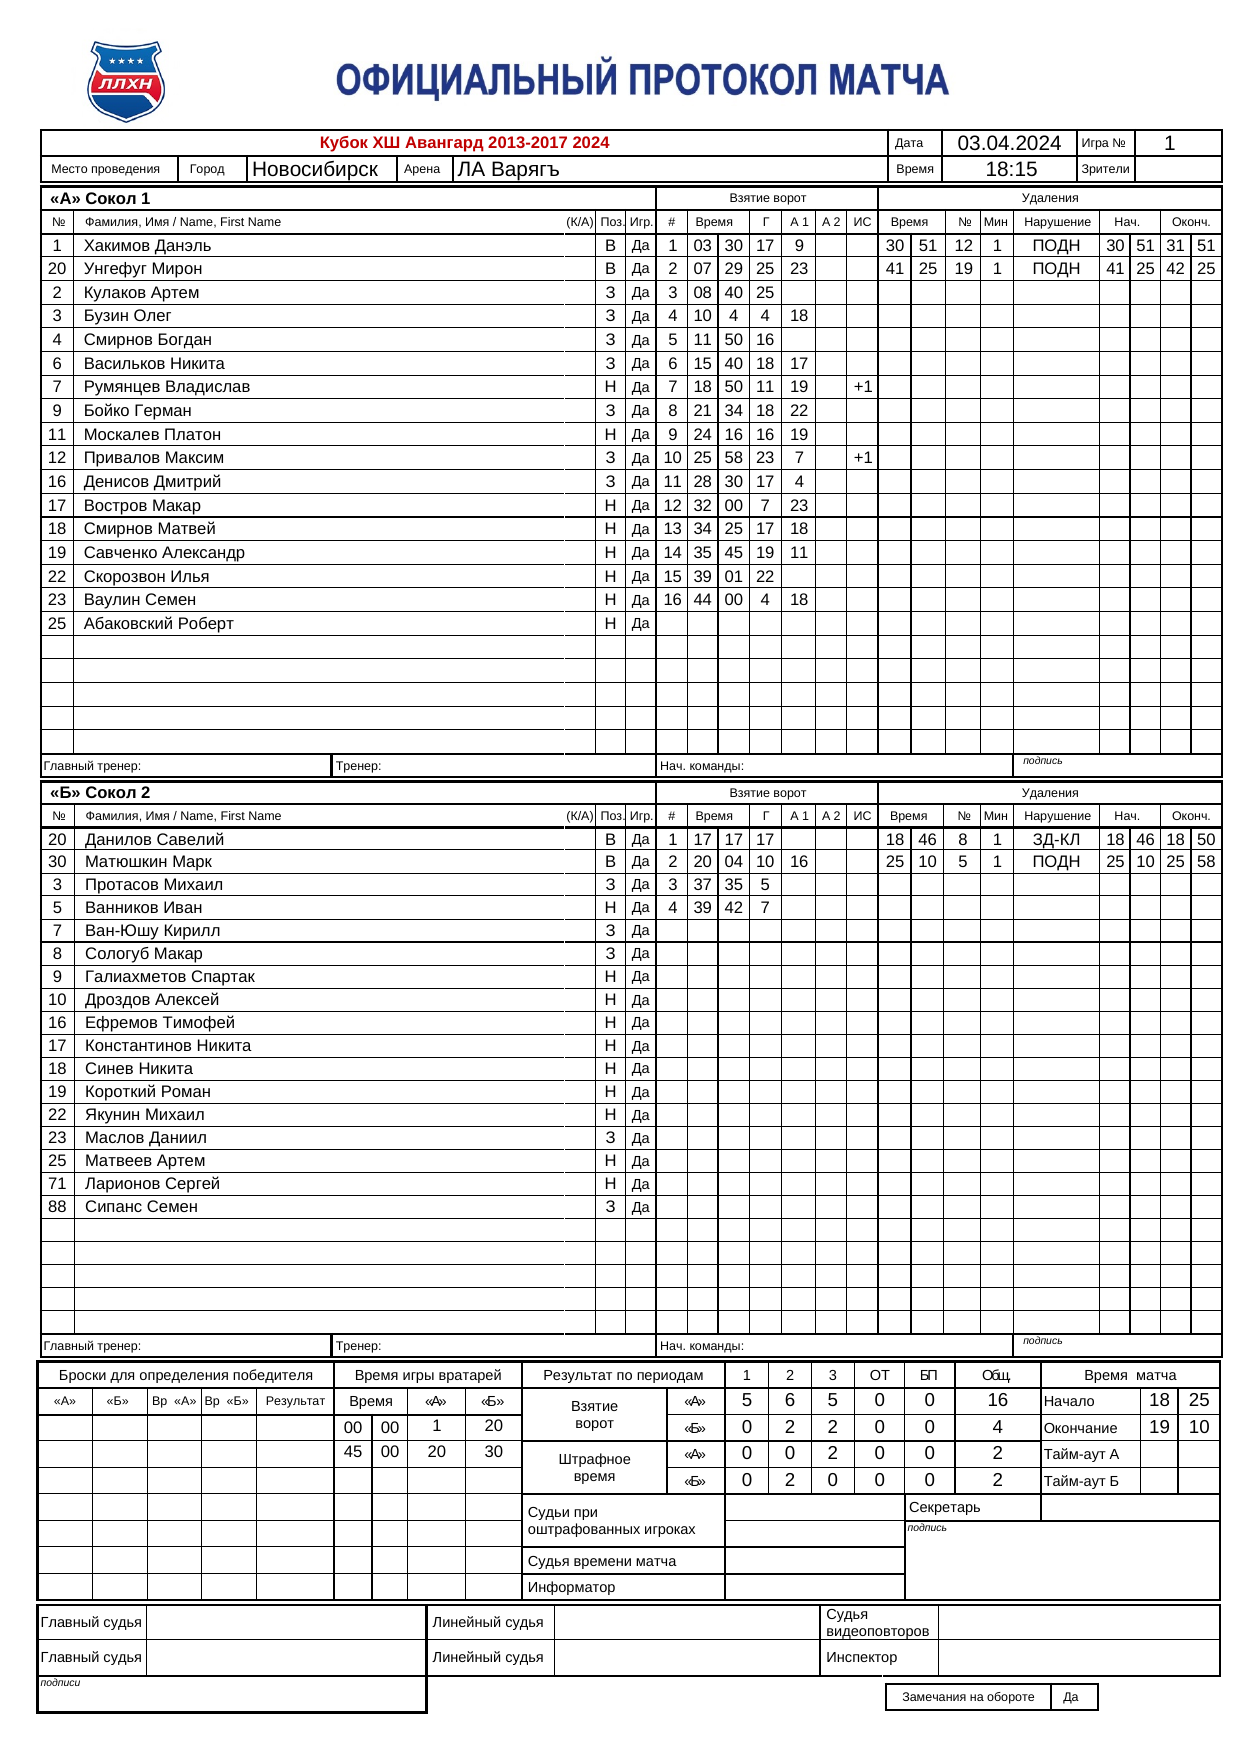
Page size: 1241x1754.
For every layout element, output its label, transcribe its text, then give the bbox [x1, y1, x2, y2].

table_cell [1192, 1035, 1221, 1057]
table_cell Да [626, 376, 655, 398]
table_cell В [596, 850, 625, 872]
table_cell [1161, 943, 1190, 964]
table_cell [657, 1081, 687, 1103]
table_cell [981, 612, 1013, 634]
table_cell [335, 1574, 371, 1599]
table_cell [879, 1219, 910, 1241]
table_cell 01 [719, 565, 749, 587]
table_cell [944, 1242, 980, 1264]
table_cell [1014, 565, 1099, 587]
table_cell [1161, 966, 1190, 987]
table_cell [912, 281, 945, 303]
table_cell [981, 1219, 1013, 1241]
table_cell ПОДН [1014, 850, 1099, 872]
table_cell [688, 1242, 717, 1264]
table_cell [148, 1574, 201, 1599]
table_cell [912, 470, 945, 493]
table_cell [93, 1468, 147, 1493]
table_cell [1161, 1196, 1190, 1218]
table_cell [565, 1219, 595, 1241]
table_cell [1014, 730, 1099, 753]
table_cell Время [879, 211, 945, 233]
table_cell [688, 659, 717, 682]
table_cell [946, 565, 980, 587]
table_cell 41 [879, 257, 910, 280]
table_cell [879, 518, 910, 540]
table_cell 18 [782, 588, 815, 611]
table_cell Результат [257, 1389, 333, 1413]
table_cell [944, 1265, 980, 1287]
table_cell 00 [373, 1441, 407, 1467]
table_header Время матча [1042, 1363, 1219, 1387]
table_cell [1192, 896, 1221, 918]
table_cell [750, 943, 781, 964]
table_cell [719, 612, 749, 634]
table_cell [257, 1416, 333, 1440]
table_cell А 1 [782, 211, 815, 233]
table_cell [1014, 1265, 1099, 1287]
table_cell [879, 874, 910, 895]
table_cell [946, 281, 980, 303]
table_cell [657, 683, 687, 706]
table_cell Н [596, 376, 625, 398]
table_cell [879, 1311, 910, 1333]
table_cell [1100, 1288, 1129, 1310]
table_cell [816, 588, 846, 611]
table_cell [1131, 470, 1160, 493]
table_cell «Б» [668, 1415, 724, 1440]
table_cell Да [626, 943, 655, 964]
table_cell [657, 1196, 687, 1218]
table_cell [657, 1012, 687, 1033]
table_cell [1100, 352, 1129, 374]
table_cell [555, 1606, 819, 1639]
table_cell [946, 352, 980, 374]
table_cell [847, 1173, 877, 1195]
table_cell Фамилия, Имя / Name, First Name [75, 805, 565, 826]
table_cell [1100, 1173, 1129, 1195]
table_cell [565, 1081, 595, 1103]
table_cell Константинов Никита [75, 1035, 564, 1057]
table_cell 5 [726, 1389, 768, 1413]
table_cell [1161, 1035, 1190, 1057]
table_header Результат по периодам [523, 1363, 724, 1387]
table_cell [39, 1416, 92, 1440]
table_cell 35 [688, 541, 717, 564]
table_cell [688, 1081, 717, 1103]
table_cell 3 [657, 874, 687, 895]
table_cell 25 [912, 257, 945, 280]
table_cell Игр. [626, 211, 655, 233]
table_cell [847, 423, 877, 445]
table_cell [596, 1242, 625, 1264]
table_cell 20 [42, 829, 74, 849]
table_cell [816, 989, 846, 1011]
table_cell 18 [1161, 829, 1190, 849]
table_cell 6 [42, 352, 73, 374]
table_cell [565, 257, 595, 280]
table_cell Фамилия, Имя / Name, First Name [74, 211, 565, 233]
table_cell 25 [42, 1150, 74, 1172]
table_cell [42, 659, 73, 682]
table_cell [1014, 1242, 1099, 1264]
table_cell [782, 565, 815, 587]
table_cell [816, 305, 846, 327]
table_cell 00 [373, 1416, 407, 1440]
table_cell [373, 1521, 407, 1546]
table_cell [1014, 683, 1099, 706]
table_cell [657, 1311, 687, 1333]
table_cell [847, 1288, 877, 1310]
table_cell [847, 1150, 877, 1172]
table_cell [879, 494, 910, 516]
table_cell [879, 636, 910, 658]
table_cell [1161, 1219, 1190, 1241]
table_cell [1100, 446, 1129, 469]
table_header Взятие ворот [657, 783, 877, 803]
table_cell [1014, 399, 1099, 422]
table_cell [1161, 1150, 1190, 1172]
table_cell [1141, 1441, 1177, 1467]
table_cell [565, 399, 595, 422]
table_cell [847, 1311, 877, 1333]
table_cell 1 [42, 235, 73, 256]
table_cell Ванников Иван [75, 896, 564, 918]
table_cell [565, 541, 595, 564]
table_cell [816, 1127, 846, 1149]
table_cell [1014, 352, 1099, 374]
table_cell [981, 874, 1013, 895]
table_cell [946, 683, 980, 706]
table_cell [847, 829, 877, 849]
table_cell [912, 565, 945, 587]
table_cell 18 [1100, 829, 1129, 849]
table_cell [1192, 1265, 1221, 1287]
table_cell [816, 1311, 846, 1333]
table_cell [1192, 305, 1221, 327]
table_cell [981, 1196, 1013, 1218]
table_cell Зрители [1078, 157, 1134, 181]
table_cell [726, 1575, 904, 1599]
table_cell [565, 281, 595, 303]
table_cell [93, 1494, 147, 1520]
table_cell [816, 707, 846, 729]
table_cell [596, 683, 625, 706]
table_cell [816, 874, 846, 895]
table_cell [657, 1265, 687, 1287]
table_cell [782, 1173, 815, 1195]
table_cell [912, 874, 943, 895]
table_cell [719, 1035, 749, 1057]
table_cell [1161, 305, 1190, 327]
table_cell ИС [847, 805, 877, 826]
table_cell [946, 707, 980, 729]
table_cell [42, 683, 73, 706]
table_cell 1 [657, 829, 687, 849]
table_cell 29 [719, 257, 749, 280]
table_cell [981, 305, 1013, 327]
table_cell 28 [688, 470, 717, 493]
table_cell 07 [688, 257, 717, 280]
table_cell [879, 896, 910, 918]
table_cell З [596, 1127, 625, 1149]
table_cell [565, 494, 595, 516]
table_cell 14 [657, 541, 687, 564]
table_cell [847, 636, 877, 658]
table_cell [1100, 1265, 1129, 1287]
table_cell З [596, 470, 625, 493]
table_cell 13 [657, 518, 687, 540]
table_cell 30 [719, 470, 749, 493]
table_cell 18 [42, 1058, 74, 1079]
table_cell [147, 1640, 425, 1675]
table_cell [981, 399, 1013, 422]
table_cell [42, 1311, 74, 1333]
table_cell [1100, 541, 1129, 564]
table_cell [565, 328, 595, 351]
table_cell [657, 920, 687, 941]
table_cell 30 [719, 235, 749, 256]
table_cell [750, 1104, 781, 1126]
table_cell 4 [657, 896, 687, 918]
table_cell ЗД-КЛ [1014, 829, 1099, 849]
table_cell 12 [42, 446, 73, 469]
table_cell [944, 1012, 980, 1033]
table_cell [782, 1012, 815, 1033]
table_cell [719, 659, 749, 682]
table_cell Да [626, 966, 655, 987]
table_cell [750, 1035, 781, 1057]
table_cell [1014, 636, 1099, 658]
table_cell [879, 612, 910, 634]
table_cell 4 [750, 305, 781, 327]
table_cell 19 [946, 257, 980, 280]
table_cell [944, 1104, 980, 1126]
table_cell [1192, 1219, 1221, 1241]
table_cell [816, 1242, 846, 1264]
table_cell [1141, 1468, 1177, 1493]
table_cell [912, 1288, 943, 1310]
table_cell [816, 920, 846, 941]
table_cell [657, 1288, 687, 1310]
table_cell [1100, 1012, 1129, 1033]
table_cell Арена [398, 157, 452, 181]
table_cell [879, 683, 910, 706]
table_cell [688, 1311, 717, 1333]
table_cell Тайм-аут Б [1042, 1468, 1140, 1493]
table_cell 45 [719, 541, 749, 564]
table_cell Да [626, 470, 655, 493]
table_cell [879, 541, 910, 564]
table_cell Да [626, 257, 655, 280]
table_cell 46 [912, 829, 943, 849]
table_cell Н [596, 1012, 625, 1033]
table_cell [912, 1150, 943, 1172]
table_cell Сологуб Макар [75, 943, 564, 964]
table_cell Город [179, 157, 246, 181]
table_cell [719, 1127, 749, 1149]
table_cell [596, 707, 625, 729]
table_cell [657, 636, 687, 658]
table_cell [428, 1677, 882, 1711]
table_cell [1131, 1150, 1160, 1172]
table_cell Унгефуг Мирон [74, 257, 564, 280]
table_cell [879, 1265, 910, 1287]
table_cell Румянцев Владислав [74, 376, 564, 398]
table_cell [565, 1035, 595, 1057]
table_cell [565, 850, 595, 872]
table_cell [596, 1265, 625, 1287]
table_cell [816, 943, 846, 964]
table_cell 58 [719, 446, 749, 469]
table_cell [847, 943, 877, 964]
table_cell [944, 1288, 980, 1310]
table_cell [74, 659, 564, 682]
table_cell [75, 1265, 564, 1287]
table_cell [816, 494, 846, 516]
table_cell [257, 1494, 333, 1520]
table_cell 7 [750, 494, 781, 516]
table_cell Скорозвон Илья [74, 565, 564, 587]
table_cell [981, 989, 1013, 1011]
table_cell [466, 1468, 521, 1493]
table_cell [1131, 1012, 1160, 1033]
table_cell [912, 920, 943, 941]
table_cell [847, 1035, 877, 1057]
table_cell [1014, 1058, 1099, 1079]
table_cell [1161, 1012, 1190, 1033]
table_cell [879, 1081, 910, 1103]
table_cell [981, 1311, 1013, 1333]
table_cell [981, 1012, 1013, 1033]
table_cell [1014, 1127, 1099, 1149]
table_cell [1161, 328, 1190, 351]
table_cell [816, 730, 846, 753]
table_cell 16 [750, 328, 781, 351]
table_cell [847, 565, 877, 587]
table_cell 10 [912, 850, 943, 872]
table_cell [816, 328, 846, 351]
table_header «Б» Сокол 2 [42, 783, 655, 803]
table_cell ПОДН [1014, 235, 1099, 256]
table_cell [782, 1265, 815, 1287]
table_cell [1179, 1441, 1219, 1467]
table_cell [1014, 1150, 1099, 1172]
table_cell [816, 399, 846, 422]
table_cell [750, 1219, 781, 1241]
table_cell +1 [847, 376, 877, 398]
table_cell [1131, 494, 1160, 516]
table_cell [782, 1219, 815, 1241]
table_cell [1131, 1288, 1160, 1310]
table_cell [879, 989, 910, 1011]
table_cell 22 [750, 565, 781, 587]
table_cell Да [626, 896, 655, 918]
table_cell [1014, 1288, 1099, 1310]
table_cell [565, 588, 595, 611]
table_cell [1131, 399, 1160, 422]
table_header «А» Сокол 1 [42, 188, 655, 209]
table_cell 31 [1161, 235, 1190, 256]
table_cell [981, 588, 1013, 611]
table_cell [719, 1104, 749, 1126]
table_cell [202, 1441, 256, 1467]
table_cell [565, 235, 595, 256]
table_cell [879, 1288, 910, 1310]
table_cell Данилов Савелий [75, 829, 564, 849]
table_cell [1014, 518, 1099, 540]
table_cell [1100, 966, 1129, 987]
table_cell [39, 1547, 92, 1573]
table_cell Вр «А» [148, 1389, 201, 1413]
table_cell [946, 376, 980, 398]
table_cell [596, 659, 625, 682]
table_cell [847, 1196, 877, 1218]
table_cell [981, 470, 1013, 493]
table_cell [750, 659, 781, 682]
table_cell 11 [782, 541, 815, 564]
table_cell Да [626, 281, 655, 303]
table_cell [1192, 1150, 1221, 1172]
table_cell 17 [42, 1035, 74, 1057]
table_cell [719, 1058, 749, 1079]
table_cell [1131, 730, 1160, 753]
table_cell 37 [688, 874, 717, 895]
table_cell [1192, 423, 1221, 445]
table_cell [596, 1311, 625, 1333]
table_cell [912, 1035, 943, 1057]
table_cell [1161, 920, 1190, 941]
table_cell [912, 1058, 943, 1079]
table_cell [981, 1104, 1013, 1126]
table_cell [1131, 707, 1160, 729]
table_cell Да [626, 235, 655, 256]
table_cell [657, 730, 687, 753]
table_cell [847, 966, 877, 987]
table_cell [93, 1574, 147, 1599]
table_cell [782, 683, 815, 706]
table_cell [816, 1012, 846, 1033]
table_cell 2 [956, 1468, 1040, 1493]
table_cell [1100, 1242, 1129, 1264]
table_cell [565, 636, 595, 658]
table_cell 42 [719, 896, 749, 918]
table_cell Да [626, 874, 655, 895]
table_cell [626, 683, 655, 706]
table_cell 23 [42, 588, 73, 611]
table_cell 10 [1179, 1415, 1219, 1440]
table_cell Нач. [1100, 211, 1160, 233]
table_cell 6 [657, 352, 687, 374]
table_cell 8 [657, 399, 687, 422]
table_cell 03 [688, 235, 717, 256]
table_cell [719, 1012, 749, 1033]
table_cell Да [626, 446, 655, 469]
table_cell Да [626, 850, 655, 872]
table_cell [782, 920, 815, 941]
table_cell Секретарь [906, 1495, 1040, 1520]
table_cell [1192, 352, 1221, 374]
table_cell [944, 943, 980, 964]
table_cell [688, 707, 717, 729]
table_cell Линейный судья [428, 1606, 554, 1639]
table_cell Да [626, 920, 655, 941]
table_cell [1131, 565, 1160, 587]
table_cell [408, 1574, 465, 1599]
table_cell [688, 1104, 717, 1126]
table_cell Н [596, 588, 625, 611]
table_cell [688, 920, 717, 941]
table_cell [750, 1265, 781, 1287]
table_cell 34 [719, 399, 749, 422]
table_cell Судья видеоповторов [821, 1606, 938, 1639]
table_cell [565, 920, 595, 941]
table_cell [981, 659, 1013, 682]
table_cell [1192, 281, 1221, 303]
table_cell 50 [1192, 829, 1221, 849]
table_cell [1099, 1682, 1220, 1711]
table_cell [719, 730, 749, 753]
table_cell [1131, 1104, 1160, 1126]
table_cell [408, 1547, 465, 1573]
table_cell [944, 896, 980, 918]
table_cell [750, 683, 781, 706]
table_cell [946, 588, 980, 611]
table_cell [1100, 565, 1129, 587]
table_cell В [596, 829, 625, 849]
table_cell [719, 1219, 749, 1241]
table_cell 11 [750, 376, 781, 398]
table_cell [750, 1012, 781, 1033]
table_cell [39, 1441, 92, 1467]
table_cell [202, 1468, 256, 1493]
table_cell [657, 966, 687, 987]
table_cell Протасов Михаил [75, 874, 564, 895]
table_cell [879, 1242, 910, 1264]
table_cell Тайм-аут А [1042, 1441, 1140, 1467]
table_cell Москалев Платон [74, 423, 564, 445]
table_cell [912, 305, 945, 327]
table_cell [816, 829, 846, 849]
table_cell 0 [855, 1415, 904, 1440]
table_cell 35 [719, 874, 749, 895]
table_cell [879, 1173, 910, 1195]
table_cell [565, 446, 595, 469]
table_cell [1014, 588, 1099, 611]
table_cell [148, 1441, 201, 1467]
table_cell [688, 1035, 717, 1057]
table_cell [466, 1574, 521, 1599]
table_cell Да [626, 1196, 655, 1218]
table_cell [657, 707, 687, 729]
table_cell 0 [855, 1389, 904, 1413]
table_cell 15 [657, 565, 687, 587]
table_cell [719, 1311, 749, 1333]
table_cell [1131, 423, 1160, 445]
table_header Удаления [879, 783, 1221, 803]
table_cell [1161, 281, 1190, 303]
table_cell [719, 1081, 749, 1103]
table_cell № [946, 211, 980, 233]
table_cell [847, 1012, 877, 1033]
table_cell [466, 1547, 521, 1573]
table_cell [1100, 518, 1129, 540]
table_cell Короткий Роман [75, 1081, 564, 1103]
table_cell Галиахметов Спартак [75, 966, 564, 987]
table_cell [750, 920, 781, 941]
table_cell 08 [688, 281, 717, 303]
table_cell [782, 281, 815, 303]
table_cell [944, 920, 980, 941]
table_cell [719, 1196, 749, 1218]
table_cell Привалов Максим [74, 446, 564, 469]
table_cell 25 [688, 446, 717, 469]
table_cell [912, 446, 945, 469]
table_cell Судьи при оштрафованных игроках [523, 1495, 724, 1546]
table_cell [912, 636, 945, 658]
table_cell Бойко Герман [74, 399, 564, 422]
table_cell [1161, 518, 1190, 540]
table_cell [1100, 1104, 1129, 1126]
table_cell Судья времени матча [523, 1548, 724, 1573]
table_cell [816, 565, 846, 587]
table_cell [1161, 636, 1190, 658]
table_cell А 1 [782, 805, 815, 826]
table_cell [912, 588, 945, 611]
table_cell [565, 1265, 595, 1287]
table_cell Савченко Александр [74, 541, 564, 564]
table_cell [1161, 1288, 1190, 1310]
table_cell [719, 989, 749, 1011]
table_cell 23 [782, 494, 815, 516]
table_cell [657, 1035, 687, 1057]
table_cell [912, 1265, 943, 1287]
table_cell [408, 1494, 465, 1520]
table_cell [565, 1173, 595, 1195]
table_cell [688, 1012, 717, 1033]
table_cell [782, 730, 815, 753]
table_cell 0 [769, 1442, 811, 1467]
table_cell [944, 1058, 980, 1079]
table_cell Сипанс Семен [75, 1196, 564, 1218]
table_cell 0 [905, 1442, 954, 1467]
table_cell [1131, 874, 1160, 895]
table_cell [981, 1035, 1013, 1057]
table_cell [1161, 874, 1190, 895]
table_cell 23 [782, 257, 815, 280]
table_cell Н [596, 1081, 625, 1103]
table_cell [1131, 612, 1160, 634]
table_cell [879, 1012, 910, 1033]
table_cell [782, 896, 815, 918]
table_cell 1 [981, 850, 1013, 872]
table_cell 30 [879, 235, 910, 256]
table_cell [750, 989, 781, 1011]
table_header Взятие ворот [657, 188, 877, 209]
table_cell 0 [905, 1468, 954, 1493]
table_cell [1014, 470, 1099, 493]
table_cell [816, 235, 846, 256]
table_cell Да [626, 1035, 655, 1057]
table_cell [782, 1081, 815, 1103]
table_cell Дроздов Алексей [75, 989, 564, 1011]
table_cell 16 [42, 1012, 74, 1033]
table_cell [847, 1081, 877, 1103]
table_cell Линейный судья [428, 1640, 554, 1675]
table_cell 04 [719, 850, 749, 872]
table_cell Поз. [596, 805, 625, 826]
table_cell [782, 966, 815, 987]
table_cell [719, 1173, 749, 1195]
table_cell [750, 707, 781, 729]
table_cell [565, 1012, 595, 1033]
table_cell [1192, 446, 1221, 469]
table_cell [1100, 989, 1129, 1011]
table_cell [782, 1035, 815, 1057]
table_cell [879, 1127, 910, 1149]
table_cell [782, 659, 815, 682]
table_cell [750, 1196, 781, 1218]
table_cell [202, 1494, 256, 1520]
table_cell [1192, 1012, 1221, 1033]
table_cell [75, 1288, 564, 1310]
table_cell [944, 1127, 980, 1149]
table_cell [596, 1288, 625, 1310]
table_cell Маслов Даниил [75, 1127, 564, 1149]
table_cell [335, 1494, 371, 1520]
table_cell [879, 730, 910, 753]
table_cell 5 [42, 896, 74, 918]
table_cell [1131, 1173, 1160, 1195]
table_cell [1100, 423, 1129, 445]
table_cell 11 [42, 423, 73, 445]
table_cell [657, 1173, 687, 1195]
table_cell [1014, 1219, 1099, 1241]
table_header Да [1052, 1685, 1097, 1709]
table_cell 0 [905, 1389, 954, 1413]
table_cell [565, 612, 595, 634]
table_cell 44 [688, 588, 717, 611]
table_cell [981, 1288, 1013, 1310]
table_cell [1192, 494, 1221, 516]
table_cell [981, 1127, 1013, 1149]
table_cell Востров Макар [74, 494, 564, 516]
table_cell Да [626, 1104, 655, 1126]
table_cell [719, 1150, 749, 1172]
table_cell [847, 659, 877, 682]
table_cell [1192, 541, 1221, 564]
table_cell 18 [879, 829, 910, 849]
table_cell 10 [1131, 850, 1160, 872]
table_cell Да [626, 328, 655, 351]
table_cell [847, 1058, 877, 1079]
table_cell [782, 829, 815, 849]
table_cell З [596, 446, 625, 469]
table_header 1 [1136, 131, 1221, 155]
table_cell 00 [719, 588, 749, 611]
table_cell [555, 1640, 819, 1675]
table_cell [688, 1196, 717, 1218]
table_cell [816, 470, 846, 493]
table_cell [944, 989, 980, 1011]
table_cell [42, 1219, 74, 1241]
table_cell Поз. [596, 211, 625, 233]
table_cell [1131, 920, 1160, 941]
table_cell Ефремов Тимофей [75, 1012, 564, 1033]
table_cell 51 [1192, 235, 1221, 256]
table_cell [1131, 352, 1160, 374]
table_cell 0 [905, 1415, 954, 1440]
table_header 3 [812, 1363, 854, 1387]
table_cell [1100, 1219, 1129, 1241]
table_cell З [596, 305, 625, 327]
table_cell Да [626, 1081, 655, 1103]
table_cell [1131, 1127, 1160, 1149]
table_cell Главный судья [39, 1640, 146, 1675]
table_cell [719, 707, 749, 729]
table_cell [1131, 1035, 1160, 1057]
table_cell [879, 352, 910, 374]
table_cell [1161, 494, 1190, 516]
table_cell [626, 707, 655, 729]
table_cell [1192, 1288, 1221, 1310]
table_cell 2 [956, 1442, 1040, 1467]
table_cell [816, 423, 846, 445]
table_cell [782, 1104, 815, 1126]
table_cell [981, 423, 1013, 445]
table_cell 9 [42, 399, 73, 422]
table_cell 20 [688, 850, 717, 872]
table_cell [1100, 636, 1129, 658]
table_cell 16 [719, 423, 749, 445]
table_cell [981, 376, 1013, 398]
table_cell [1014, 541, 1099, 564]
table_cell [816, 541, 846, 564]
table_cell [750, 730, 781, 753]
table_cell 7 [657, 376, 687, 398]
table_cell 88 [42, 1196, 74, 1218]
table_cell Да [626, 1012, 655, 1033]
table_cell А 2 [816, 211, 846, 233]
table_cell [147, 1606, 425, 1639]
table_cell Да [626, 612, 655, 634]
table_cell [847, 541, 877, 564]
table_cell [847, 257, 877, 280]
table_cell [42, 707, 73, 729]
table_cell [912, 943, 943, 964]
table_cell [1161, 423, 1190, 445]
table_cell [816, 636, 846, 658]
table_cell Г [750, 211, 781, 233]
table_cell Время [688, 805, 749, 826]
table_cell «Б» [93, 1389, 147, 1413]
table_cell [981, 920, 1013, 941]
table_cell [879, 305, 910, 327]
table_cell [1192, 966, 1221, 987]
table_cell [1100, 1150, 1129, 1172]
table_cell Н [596, 1058, 625, 1079]
table_cell [847, 707, 877, 729]
table_cell 25 [1161, 850, 1190, 872]
table_cell [981, 494, 1013, 516]
table_cell [1192, 1196, 1221, 1218]
table_cell З [596, 1196, 625, 1218]
table_cell [981, 896, 1013, 918]
table_cell [946, 446, 980, 469]
table_cell Время [889, 157, 941, 181]
table_cell [816, 1035, 846, 1057]
table_cell Матвеев Артем [75, 1150, 564, 1172]
table_cell [944, 1173, 980, 1195]
table_cell Нач. команды: [657, 755, 1012, 776]
table_cell [816, 850, 846, 872]
table_header Время игры вратарей [335, 1363, 521, 1387]
table_cell [816, 352, 846, 374]
table_cell [466, 1521, 521, 1546]
table_cell З [596, 920, 625, 941]
table_cell ИС [847, 211, 877, 233]
table_cell [879, 707, 910, 729]
table_cell [719, 1265, 749, 1287]
table_cell [782, 943, 815, 964]
table_cell [981, 707, 1013, 729]
table_cell [816, 683, 846, 706]
table_cell 2 [657, 850, 687, 872]
table_cell [816, 659, 846, 682]
table_cell 18 [688, 376, 717, 398]
table_cell [1161, 565, 1190, 587]
table_cell 20 [42, 257, 73, 280]
table_cell [257, 1574, 333, 1599]
table_cell [750, 1058, 781, 1079]
table_cell [565, 1311, 595, 1333]
table_cell [75, 1242, 564, 1264]
table_cell [373, 1494, 407, 1520]
table_cell [1131, 1081, 1160, 1103]
table_cell Бузин Олег [74, 305, 564, 327]
table_cell [1192, 920, 1221, 941]
table_header Дата [889, 131, 941, 155]
table_cell [816, 612, 846, 634]
table_cell [42, 1265, 74, 1287]
table_cell 17 [782, 352, 815, 374]
table_cell Да [626, 399, 655, 422]
table_cell 4 [750, 588, 781, 611]
table_cell [1131, 446, 1160, 469]
table_cell [1100, 874, 1129, 895]
table_cell [74, 707, 564, 729]
table_cell 50 [719, 376, 749, 398]
table_cell [1131, 1311, 1160, 1333]
table_cell [565, 470, 595, 493]
table_cell [750, 1081, 781, 1103]
table_cell [847, 1104, 877, 1126]
table_cell [944, 1196, 980, 1218]
table_cell [1100, 1081, 1129, 1103]
table_cell 19 [42, 1081, 74, 1103]
table_cell [981, 966, 1013, 987]
table_cell [939, 1606, 1219, 1639]
table_cell [1014, 920, 1099, 941]
table_cell [912, 352, 945, 374]
table_cell Нач. [1100, 805, 1160, 826]
table_cell [944, 1081, 980, 1103]
table_cell [981, 328, 1013, 351]
table_cell 21 [688, 399, 717, 422]
table_cell [782, 636, 815, 658]
table_cell [719, 1288, 749, 1310]
table_cell [946, 305, 980, 327]
table_cell [816, 896, 846, 918]
table_cell З [596, 399, 625, 422]
table_cell [912, 1127, 943, 1149]
table_cell [1014, 1012, 1099, 1033]
table_cell [816, 281, 846, 303]
table_cell Да [626, 1058, 655, 1079]
table_cell [719, 1242, 749, 1264]
table_cell [1161, 1081, 1190, 1103]
table_cell 3 [657, 281, 687, 303]
table_cell +1 [847, 446, 877, 469]
table_cell [1161, 989, 1190, 1011]
table_cell [944, 966, 980, 987]
table_cell [596, 1219, 625, 1241]
table_cell [816, 1058, 846, 1079]
table_cell 00 [335, 1416, 371, 1440]
table_cell [565, 707, 595, 729]
table_cell [726, 1495, 904, 1520]
table_cell 0 [812, 1468, 854, 1493]
table_cell Да [626, 305, 655, 327]
table_cell [847, 1127, 877, 1149]
table_cell подпись [1014, 1335, 1221, 1356]
table_cell [750, 1127, 781, 1149]
table_cell [847, 874, 877, 895]
table_cell [1100, 659, 1129, 682]
table_cell Тренер: [333, 755, 655, 776]
table_cell [946, 494, 980, 516]
table_cell [946, 612, 980, 634]
table_cell 0 [855, 1442, 904, 1467]
table_cell [981, 1150, 1013, 1172]
table_cell 12 [657, 494, 687, 516]
table_cell 10 [750, 850, 781, 872]
table_cell [879, 1196, 910, 1218]
table_cell [1042, 1495, 1219, 1520]
table_cell 8 [944, 829, 980, 849]
table_cell Н [596, 1150, 625, 1172]
table_cell [1192, 1104, 1221, 1126]
table_cell [879, 1035, 910, 1057]
table_cell [1192, 1081, 1221, 1103]
table_cell [782, 1242, 815, 1264]
table_cell 39 [688, 896, 717, 918]
table_cell 23 [750, 446, 781, 469]
table_cell [879, 446, 910, 469]
table_cell 41 [1100, 257, 1129, 280]
table_cell [946, 470, 980, 493]
table_cell [782, 1288, 815, 1310]
table_cell [981, 1058, 1013, 1079]
table_cell [688, 1127, 717, 1149]
table_cell [93, 1521, 147, 1546]
table_cell [74, 683, 564, 706]
table_cell [782, 1150, 815, 1172]
table_cell [373, 1468, 407, 1493]
table_cell [688, 1265, 717, 1287]
table_cell [1014, 1081, 1099, 1103]
table_cell З [596, 352, 625, 374]
table_cell [565, 829, 595, 849]
table_cell Г [750, 805, 781, 826]
table_cell 4 [782, 470, 815, 493]
table_cell [148, 1416, 201, 1440]
table_cell 22 [782, 399, 815, 422]
table_cell [1192, 1058, 1221, 1079]
table_cell [816, 446, 846, 469]
table_cell [1161, 470, 1190, 493]
table_cell «А» [39, 1389, 92, 1413]
table_cell 2 [769, 1415, 811, 1440]
table_cell 25 [1131, 257, 1160, 280]
table_cell [750, 1311, 781, 1333]
table_cell 25 [750, 281, 781, 303]
table_cell [946, 541, 980, 564]
table_cell 20 [466, 1416, 521, 1440]
table_cell [750, 1242, 781, 1264]
table_cell [847, 989, 877, 1011]
table_cell [596, 730, 625, 753]
table_cell [1161, 1242, 1190, 1264]
table_cell 16 [956, 1389, 1040, 1413]
table_cell [1014, 1173, 1099, 1195]
table_cell 19 [1141, 1415, 1177, 1440]
table_cell [981, 352, 1013, 374]
table_cell 1 [657, 235, 687, 256]
table_cell [1192, 565, 1221, 587]
table_cell [1192, 1242, 1221, 1264]
table_cell [816, 1173, 846, 1195]
table_cell Нач. команды: [657, 1335, 1012, 1356]
table_cell [1131, 281, 1160, 303]
table_cell Н [596, 565, 625, 587]
table_cell [912, 518, 945, 540]
table_cell 3 [42, 305, 73, 327]
table_cell 12 [946, 235, 980, 256]
table_cell [257, 1547, 333, 1573]
table_cell [565, 683, 595, 706]
table_cell [1100, 1196, 1129, 1218]
table_cell 7 [42, 920, 74, 941]
table_cell [726, 1521, 904, 1546]
table_cell [782, 1127, 815, 1149]
table_cell Инспектор [821, 1640, 938, 1675]
table_cell [879, 376, 910, 398]
table_cell подпись [906, 1522, 1219, 1599]
table_cell [782, 612, 815, 634]
table_cell 25 [42, 612, 73, 634]
table_header Общ. [956, 1363, 1040, 1387]
table_cell 18 [782, 305, 815, 327]
table_cell «А» [668, 1442, 724, 1467]
table_cell [148, 1521, 201, 1546]
table_cell № [42, 805, 74, 826]
table_cell [657, 1058, 687, 1079]
table_cell [912, 659, 945, 682]
table_cell [688, 1150, 717, 1172]
table_cell [626, 1219, 655, 1241]
table_cell [1161, 896, 1190, 918]
table_cell [688, 612, 717, 634]
table_cell [719, 920, 749, 941]
table_cell [981, 636, 1013, 658]
table_cell Якунин Михаил [75, 1104, 564, 1126]
table_cell [1131, 305, 1160, 327]
table_cell 10 [657, 446, 687, 469]
table_header 03.04.2024 [943, 131, 1076, 155]
table_cell Ваулин Семен [74, 588, 564, 611]
table_header Удаления [879, 188, 1221, 209]
table_cell [39, 1494, 92, 1520]
table_cell Ларионов Сергей [75, 1173, 564, 1195]
table_cell [981, 446, 1013, 469]
table_cell [981, 943, 1013, 964]
table_cell [1161, 1127, 1190, 1149]
table_cell # [657, 211, 687, 233]
table_cell Время [879, 805, 943, 826]
table_cell 9 [42, 966, 74, 987]
table_cell Оконч. [1161, 805, 1221, 826]
table_cell 17 [42, 494, 73, 516]
table_cell [466, 1494, 521, 1520]
table_cell Н [596, 518, 625, 540]
table_cell [1014, 494, 1099, 516]
table_cell 5 [657, 328, 687, 351]
table_cell 45 [335, 1441, 371, 1467]
table_header Игра № [1078, 131, 1134, 155]
table_cell [373, 1547, 407, 1573]
table_cell [1100, 1058, 1129, 1079]
table_cell [1014, 328, 1099, 351]
table_cell [148, 1468, 201, 1493]
table_cell [1131, 1219, 1160, 1241]
table_cell [1192, 518, 1221, 540]
table_cell Н [596, 1035, 625, 1057]
table_cell 17 [719, 829, 749, 849]
table_cell 51 [912, 235, 945, 256]
table_cell [782, 1058, 815, 1079]
table_cell [74, 636, 564, 658]
table_cell [1014, 281, 1099, 303]
table_cell [1192, 683, 1221, 706]
table_cell Нарушение [1014, 211, 1099, 233]
table_cell 17 [750, 470, 781, 493]
table_cell # [657, 805, 687, 826]
table_cell [565, 1127, 595, 1149]
table_cell Н [596, 494, 625, 516]
table_cell [1161, 730, 1190, 753]
table_cell [1014, 707, 1099, 729]
table_cell [1100, 494, 1129, 516]
table_cell [750, 1288, 781, 1310]
table_cell 7 [750, 896, 781, 918]
table_cell Взятие ворот [523, 1389, 666, 1440]
table_cell [688, 1173, 717, 1195]
table_cell 6 [769, 1389, 811, 1413]
table_cell [816, 518, 846, 540]
table_cell [1014, 989, 1099, 1011]
table_cell [847, 305, 877, 327]
table_cell [879, 920, 910, 941]
table_cell [1100, 328, 1129, 351]
table_cell [816, 1265, 846, 1287]
table_cell [1192, 588, 1221, 611]
table_cell Главный тренер: [42, 1335, 330, 1356]
table_cell Н [596, 1173, 625, 1195]
table_cell [1014, 446, 1099, 469]
table_cell [1131, 1265, 1160, 1287]
table_cell [688, 989, 717, 1011]
table_cell [1100, 612, 1129, 634]
table_cell [565, 989, 595, 1011]
table_cell 25 [1179, 1389, 1219, 1413]
table_cell 17 [750, 235, 781, 256]
table_cell [939, 1640, 1219, 1675]
table_cell [912, 376, 945, 398]
table_cell [750, 1150, 781, 1172]
table_cell [565, 1150, 595, 1172]
table_cell [782, 707, 815, 729]
table_cell [688, 1288, 717, 1310]
table_cell 2 [769, 1468, 811, 1493]
table_cell [847, 328, 877, 351]
table_cell [657, 1150, 687, 1172]
table_cell [565, 966, 595, 987]
table_cell 34 [688, 518, 717, 540]
table_cell [1192, 1127, 1221, 1149]
table_header 1 [726, 1363, 768, 1387]
table_cell [1192, 399, 1221, 422]
table_cell [688, 1058, 717, 1079]
table_cell 00 [719, 494, 749, 516]
table_cell [1014, 966, 1099, 987]
table_cell [816, 966, 846, 987]
table_cell Место проведения [42, 157, 177, 181]
table_cell Ван-Юшу Кирилл [75, 920, 564, 941]
table_cell [847, 730, 877, 753]
table_cell [1192, 943, 1221, 964]
table_cell [335, 1468, 371, 1493]
table_cell 40 [719, 281, 749, 303]
table_cell [981, 1265, 1013, 1287]
table_cell [883, 1677, 1220, 1681]
table_cell Н [596, 989, 625, 1011]
table_cell [657, 1127, 687, 1149]
table_cell [596, 636, 625, 658]
table_cell 16 [657, 588, 687, 611]
table_cell [816, 1150, 846, 1172]
table_cell [782, 1311, 815, 1333]
table_cell [847, 1242, 877, 1264]
table_cell Да [626, 518, 655, 540]
table_cell [912, 612, 945, 634]
table_cell Хакимов Данэль [74, 235, 564, 256]
table_cell № [944, 805, 980, 826]
table_cell [750, 1173, 781, 1195]
table_cell [565, 423, 595, 445]
table_cell 15 [688, 352, 717, 374]
table_cell [565, 730, 595, 753]
table_cell 7 [42, 376, 73, 398]
table_cell [1161, 612, 1190, 634]
table_cell [657, 659, 687, 682]
table_cell [847, 494, 877, 516]
table_cell [946, 659, 980, 682]
table_cell [816, 376, 846, 398]
table_cell Н [596, 612, 625, 634]
table_cell 22 [42, 565, 73, 587]
table_cell [912, 683, 945, 706]
table_cell 11 [657, 470, 687, 493]
table_cell [688, 730, 717, 753]
table_cell 25 [719, 518, 749, 540]
table_cell Да [626, 494, 655, 516]
table_cell [257, 1441, 333, 1467]
table_cell [1100, 896, 1129, 918]
table_cell [1192, 989, 1221, 1011]
table_cell Н [596, 423, 625, 445]
table_cell Н [596, 966, 625, 987]
table_cell [981, 1242, 1013, 1264]
table_cell [981, 1173, 1013, 1195]
table_cell [93, 1547, 147, 1573]
table_cell Да [626, 1173, 655, 1195]
table_cell [39, 1574, 92, 1599]
table_cell 18 [750, 352, 781, 374]
table_cell 24 [688, 423, 717, 445]
table_cell [1192, 874, 1221, 895]
table_cell [688, 636, 717, 658]
table_cell Время [688, 211, 749, 233]
table_cell [1100, 305, 1129, 327]
table_cell Тренер: [333, 1335, 655, 1356]
table_cell [626, 1288, 655, 1310]
table_cell [912, 1104, 943, 1126]
table_cell [879, 588, 910, 611]
table_cell [912, 966, 943, 987]
table_cell Да [626, 1150, 655, 1172]
table_cell [1014, 943, 1099, 964]
table_cell [816, 1081, 846, 1103]
table_cell 4 [657, 305, 687, 327]
table_cell [912, 1012, 943, 1033]
table_cell Смирнов Богдан [74, 328, 564, 351]
table_cell [688, 683, 717, 706]
table_cell [626, 1311, 655, 1333]
table_cell [816, 1219, 846, 1241]
table_cell [782, 874, 815, 895]
table_cell [847, 588, 877, 611]
table_cell [408, 1468, 465, 1493]
table_cell 16 [42, 470, 73, 493]
table_cell Матюшкин Марк [75, 850, 564, 872]
table_cell [1131, 1242, 1160, 1264]
table_cell 19 [42, 541, 73, 564]
table_cell 18:15 [943, 157, 1076, 181]
table_cell Васильков Никита [74, 352, 564, 374]
table_cell ЛА Варягъ [454, 157, 887, 181]
table_cell [726, 1548, 904, 1573]
table_cell [1014, 896, 1099, 918]
table_cell [879, 966, 910, 987]
table_cell [565, 1196, 595, 1218]
table_cell [657, 1104, 687, 1126]
table_cell [1192, 328, 1221, 351]
table_cell Да [626, 352, 655, 374]
table_cell [202, 1521, 256, 1546]
table_cell [1014, 423, 1099, 445]
table_cell Да [626, 989, 655, 1011]
table_cell [1136, 157, 1221, 181]
table_cell 1 [981, 829, 1013, 849]
table_cell [1161, 683, 1190, 706]
table_cell [912, 541, 945, 564]
table_cell [816, 1288, 846, 1310]
table_cell [981, 730, 1013, 753]
table_cell [847, 235, 877, 256]
table_cell [750, 612, 781, 634]
table_cell 2 [812, 1415, 854, 1440]
table_cell 4 [42, 328, 73, 351]
table_cell [816, 257, 846, 280]
table_cell [1161, 1104, 1190, 1126]
table_cell [912, 399, 945, 422]
table_cell [75, 1219, 564, 1241]
table_cell (К/А) [565, 211, 595, 233]
table_cell [782, 989, 815, 1011]
table_cell [1100, 281, 1129, 303]
table_cell [1161, 588, 1190, 611]
table_cell [912, 1196, 943, 1218]
table_cell [782, 328, 815, 351]
table_cell 5 [750, 874, 781, 895]
table_cell [847, 518, 877, 540]
table_cell Смирнов Матвей [74, 518, 564, 540]
table_cell [847, 1265, 877, 1287]
table_cell [1131, 541, 1160, 564]
table_cell [719, 683, 749, 706]
table_cell Главный судья [39, 1606, 146, 1639]
table_cell «Б» [668, 1468, 724, 1493]
table_cell [408, 1521, 465, 1546]
table_cell «А» [668, 1389, 724, 1413]
table_cell [1131, 683, 1160, 706]
table_cell [1192, 612, 1221, 634]
table_cell [1131, 966, 1160, 987]
table_cell [912, 730, 945, 753]
table_cell Штрафное время [523, 1442, 666, 1493]
table_cell [879, 399, 910, 422]
table_header Броски для определения победителя [39, 1363, 333, 1387]
table_cell Окончание [1042, 1415, 1140, 1440]
table_cell З [596, 943, 625, 964]
table_cell [1014, 1311, 1099, 1333]
table_cell [981, 281, 1013, 303]
table_cell [944, 1311, 980, 1333]
table_cell [626, 1265, 655, 1287]
table_cell Главный тренер: [42, 755, 330, 776]
table_cell [39, 1468, 92, 1493]
table_cell [93, 1441, 147, 1467]
table_cell [1192, 730, 1221, 753]
table_cell [1100, 588, 1129, 611]
table_cell [565, 305, 595, 327]
table_cell [1161, 1058, 1190, 1079]
table_cell [1014, 376, 1099, 398]
table_cell 2 [657, 257, 687, 280]
table_cell [847, 399, 877, 422]
table_cell 51 [1131, 235, 1160, 256]
table_cell 19 [750, 541, 781, 564]
picture [5, 28, 1179, 129]
table_cell [1100, 470, 1129, 493]
table_cell 9 [657, 423, 687, 445]
table_cell [1131, 896, 1160, 918]
table_cell [912, 1311, 943, 1333]
table_cell 0 [726, 1442, 768, 1467]
table_cell [1161, 1173, 1190, 1195]
table_cell [879, 565, 910, 587]
table_cell [657, 612, 687, 634]
table_cell (К/А) [565, 805, 595, 826]
table_cell [981, 1081, 1013, 1103]
table_cell 19 [782, 423, 815, 445]
table_cell № [42, 211, 73, 233]
table_cell [74, 730, 564, 753]
table_cell Да [626, 588, 655, 611]
table_cell 18 [750, 399, 781, 422]
table_cell [42, 1288, 74, 1310]
table_cell [42, 636, 73, 658]
table_cell [816, 1104, 846, 1126]
table_cell [944, 874, 980, 895]
table_cell [879, 1150, 910, 1172]
table_cell [1161, 1265, 1190, 1287]
table_cell [1131, 1196, 1160, 1218]
table_cell 7 [782, 446, 815, 469]
table_cell [565, 659, 595, 682]
table_cell 18 [782, 518, 815, 540]
table_cell [1100, 399, 1129, 422]
table_cell [1014, 305, 1099, 327]
table_cell 9 [782, 235, 815, 256]
table_cell 4 [956, 1415, 1040, 1440]
table_cell [75, 1311, 564, 1333]
table_cell [847, 850, 877, 872]
table_cell [257, 1468, 333, 1493]
table_cell [1100, 1035, 1129, 1057]
table_cell 25 [750, 257, 781, 280]
table_cell подпись [1014, 755, 1221, 776]
table_cell [257, 1521, 333, 1546]
table_cell [1100, 730, 1129, 753]
table_header 2 [769, 1363, 811, 1387]
table_cell 1 [408, 1416, 465, 1440]
table_cell 3 [42, 874, 74, 895]
table_cell З [596, 281, 625, 303]
table_cell [657, 943, 687, 964]
table_cell [750, 966, 781, 987]
table_cell Мин [981, 211, 1013, 233]
table_cell 42 [1161, 257, 1190, 280]
table_cell [912, 494, 945, 516]
table_cell [912, 1219, 943, 1241]
table_cell Да [626, 1127, 655, 1149]
table_cell 17 [750, 518, 781, 540]
table_cell Н [596, 896, 625, 918]
table_cell [879, 423, 910, 445]
table_cell Информатор [523, 1575, 724, 1599]
table_cell 2 [812, 1442, 854, 1467]
table_cell Кулаков Артем [74, 281, 564, 303]
table_cell 2 [42, 281, 73, 303]
table_cell [847, 470, 877, 493]
table_cell [1161, 399, 1190, 422]
table_cell 0 [726, 1415, 768, 1440]
table_cell Время [335, 1389, 407, 1413]
table_cell [981, 518, 1013, 540]
table_cell «А» [408, 1389, 465, 1413]
table_cell [1131, 943, 1160, 964]
table_cell [1161, 659, 1190, 682]
table_cell [912, 423, 945, 445]
table_cell [565, 565, 595, 587]
table_header ОТ [855, 1363, 904, 1387]
table_cell 46 [1131, 829, 1160, 849]
table_cell [847, 1219, 877, 1241]
table_cell 50 [719, 328, 749, 351]
table_cell А 2 [816, 805, 846, 826]
table_cell [565, 896, 595, 918]
table_cell [688, 1219, 717, 1241]
table_cell [847, 352, 877, 374]
table_cell [1161, 1311, 1190, 1333]
table_cell [565, 943, 595, 964]
table_cell 25 [879, 850, 910, 872]
table_cell [565, 874, 595, 895]
table_cell [912, 896, 943, 918]
table_cell 17 [688, 829, 717, 849]
table_cell подписи [39, 1677, 425, 1711]
table_cell [1131, 989, 1160, 1011]
table_cell Да [626, 423, 655, 445]
table_cell [626, 636, 655, 658]
table_cell [944, 1219, 980, 1241]
table_cell [944, 1035, 980, 1057]
table_cell [1131, 636, 1160, 658]
table_cell [847, 683, 877, 706]
table_cell 1 [981, 257, 1013, 280]
table_cell [202, 1416, 256, 1440]
table_cell [879, 281, 910, 303]
table_cell [148, 1494, 201, 1520]
table_cell 18 [42, 518, 73, 540]
table_cell [335, 1521, 371, 1546]
table_cell [879, 1058, 910, 1079]
table_cell Н [596, 541, 625, 564]
table_cell Да [626, 541, 655, 564]
table_cell Игр. [626, 805, 655, 826]
table_cell [912, 989, 943, 1011]
table_cell [912, 1242, 943, 1264]
table_cell 25 [1100, 850, 1129, 872]
table_cell [1192, 1311, 1221, 1333]
table_cell [1100, 376, 1129, 398]
table_cell 23 [42, 1127, 74, 1149]
table_cell 17 [750, 829, 781, 849]
table_cell 20 [408, 1441, 465, 1467]
table_cell [202, 1574, 256, 1599]
table_cell 32 [688, 494, 717, 516]
table_cell [879, 659, 910, 682]
table_cell [565, 352, 595, 374]
table_cell [1100, 943, 1129, 964]
table_cell 1 [981, 235, 1013, 256]
table_cell 5 [812, 1389, 854, 1413]
table_cell [946, 730, 980, 753]
table_cell [1131, 588, 1160, 611]
table_cell [1014, 1035, 1099, 1057]
table_cell [946, 518, 980, 540]
table_cell [1192, 470, 1221, 493]
table_cell 58 [1192, 850, 1221, 872]
table_cell Синев Никита [75, 1058, 564, 1079]
table_cell [657, 989, 687, 1011]
table_cell [373, 1574, 407, 1599]
table_cell 39 [688, 565, 717, 587]
table_cell З [596, 874, 625, 895]
table_cell [565, 1104, 595, 1126]
table_cell [847, 281, 877, 303]
table_cell [946, 328, 980, 351]
table_cell [1131, 1058, 1160, 1079]
table_cell 40 [719, 352, 749, 374]
table_cell 16 [750, 423, 781, 445]
table_cell [657, 1242, 687, 1264]
table_cell Денисов Дмитрий [74, 470, 564, 493]
table_cell [719, 966, 749, 987]
table_cell Н [596, 1104, 625, 1126]
table_cell Новосибирск [248, 157, 396, 181]
table_cell В [596, 257, 625, 280]
table_cell [688, 943, 717, 964]
table_cell [39, 1521, 92, 1546]
table_header Кубок ХШ Авангард 2013-2017 2024 [42, 131, 887, 155]
table_cell З [596, 328, 625, 351]
table_cell [1179, 1468, 1219, 1493]
table_cell 11 [688, 328, 717, 351]
table_header БП [905, 1363, 954, 1387]
table_cell Да [626, 829, 655, 849]
table_cell 10 [42, 989, 74, 1011]
table_cell [719, 636, 749, 658]
table_cell [1100, 920, 1129, 941]
table_cell ПОДН [1014, 257, 1099, 280]
table_cell 22 [42, 1104, 74, 1126]
table_cell Нарушение [1014, 805, 1099, 826]
table_cell [202, 1547, 256, 1573]
table_cell 5 [944, 850, 980, 872]
table_cell [912, 328, 945, 351]
table_cell [1161, 707, 1190, 729]
table_cell [1014, 874, 1099, 895]
table_cell Да [626, 565, 655, 587]
table_cell [657, 1219, 687, 1241]
table_cell [1192, 1173, 1221, 1195]
table_header Замечания на обороте [887, 1685, 1050, 1709]
table_cell 71 [42, 1173, 74, 1195]
table_cell [626, 659, 655, 682]
table_cell [946, 423, 980, 445]
table_cell [1131, 328, 1160, 351]
table_cell «Б » [466, 1389, 521, 1413]
table_cell Оконч. [1161, 211, 1221, 233]
table_cell [1161, 376, 1190, 398]
table_cell [148, 1547, 201, 1573]
table_cell 18 [1141, 1389, 1177, 1413]
table_cell [879, 1104, 910, 1126]
table_cell 25 [1192, 257, 1221, 280]
table_cell В [596, 235, 625, 256]
table_cell [1014, 659, 1099, 682]
table_cell [879, 943, 910, 964]
table_cell [335, 1547, 371, 1573]
table_cell [565, 1242, 595, 1264]
table_cell [1014, 1104, 1099, 1126]
table_cell [879, 328, 910, 351]
table_cell Абаковский Роберт [74, 612, 564, 634]
table_cell [42, 730, 73, 753]
table_cell [847, 612, 877, 634]
table_cell Мин [981, 805, 1013, 826]
table_cell 0 [855, 1468, 904, 1493]
table_cell [1192, 707, 1221, 729]
table_cell 16 [782, 850, 815, 872]
table_cell Вр «Б» [202, 1389, 256, 1413]
table_cell [1100, 683, 1129, 706]
table_cell [1192, 376, 1221, 398]
table_cell 30 [466, 1441, 521, 1467]
table_cell 8 [42, 943, 74, 964]
table_cell [1192, 659, 1221, 682]
table_cell [981, 541, 1013, 564]
table_cell 19 [782, 376, 815, 398]
table_cell [946, 399, 980, 422]
table_cell Начало [1042, 1389, 1140, 1413]
table_cell [981, 683, 1013, 706]
table_cell 30 [42, 850, 74, 872]
table_cell [42, 1242, 74, 1264]
table_cell [1131, 518, 1160, 540]
table_cell [1161, 446, 1190, 469]
table_cell [946, 636, 980, 658]
table_cell [1192, 636, 1221, 658]
table_cell [1161, 352, 1190, 374]
table_cell [1161, 541, 1190, 564]
table_cell [93, 1416, 147, 1440]
table_cell [1131, 376, 1160, 398]
table_cell [626, 1242, 655, 1264]
table_cell [750, 636, 781, 658]
table_cell 4 [719, 305, 749, 327]
table_cell [565, 1058, 595, 1079]
table_cell 10 [688, 305, 717, 327]
table_cell [847, 896, 877, 918]
table_cell [1100, 1127, 1129, 1149]
table_cell [565, 518, 595, 540]
table_cell [981, 565, 1013, 587]
table_cell [782, 1196, 815, 1218]
table_cell [1100, 707, 1129, 729]
table_cell [1131, 659, 1160, 682]
table_cell [719, 943, 749, 964]
table_cell [944, 1150, 980, 1172]
table_cell 0 [726, 1468, 768, 1493]
table_cell [847, 920, 877, 941]
table_cell [816, 1196, 846, 1218]
table_cell [626, 730, 655, 753]
table_cell [1100, 1311, 1129, 1333]
table_cell [879, 470, 910, 493]
table_cell [912, 1173, 943, 1195]
table_cell [1014, 1196, 1099, 1218]
table_cell [565, 1288, 595, 1310]
table_cell [1014, 612, 1099, 634]
table_cell [688, 966, 717, 987]
table_cell 30 [1100, 235, 1129, 256]
table_cell [912, 1081, 943, 1103]
table_cell [565, 376, 595, 398]
table_cell [912, 707, 945, 729]
